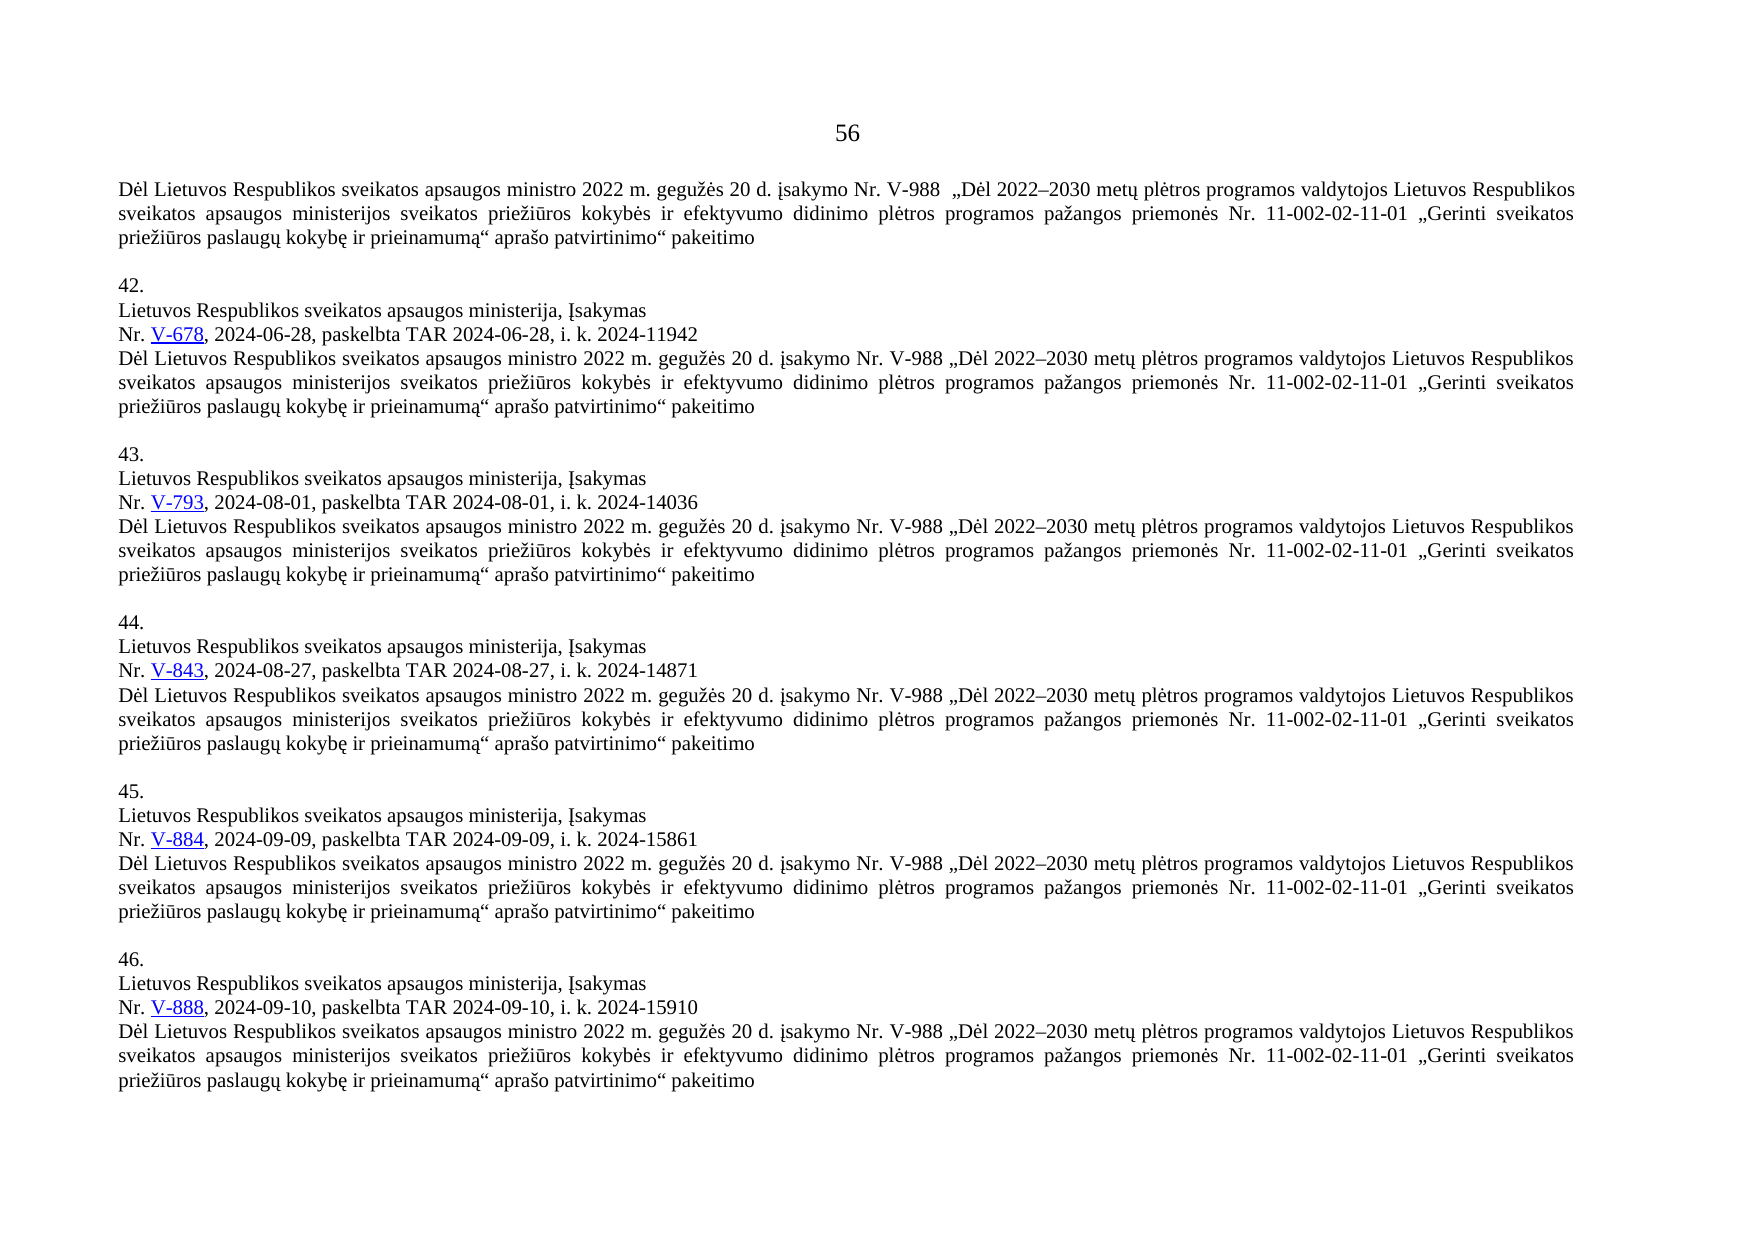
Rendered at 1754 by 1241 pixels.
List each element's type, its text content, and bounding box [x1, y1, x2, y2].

text Nr. V-793, 2024-08-01, paskelbta TAR 2024-08-01, i. k. 2024-14036 [118, 490, 1577, 514]
text Dėl Lietuvos Respublikos sveikatos apsaugos ministro 2022 m. gegužės 20 d. įsakymo Nr. V-988 „Dėl 2022–2030 metų plėtros programos valdytojos Lietuvos Respublikos sveikatos apsaugos ministerijos sveikatos priežiūros kokybės ir efektyvumo didinimo plėtros programos pažangos priemonės Nr. 11-002-02-11-01 „Gerinti sveikatos priežiūros paslaugų kokybę ir prieinamumą“ aprašo patvirtinimo“ pakeitimo [118, 177, 1577, 249]
text Nr. V-678, 2024-06-28, paskelbta TAR 2024-06-28, i. k. 2024-11942 [118, 322, 1577, 346]
text Dėl Lietuvos Respublikos sveikatos apsaugos ministro 2022 m. gegužės 20 d. įsakymo Nr. V-988 „Dėl 2022–2030 metų plėtros programos valdytojos Lietuvos Respublikos sveikatos apsaugos ministerijos sveikatos priežiūros kokybės ir efektyvumo didinimo plėtros programos pažangos priemonės Nr. 11-002-02-11-01 „Gerinti sveikatos priežiūros paslaugų kokybę ir prieinamumą“ aprašo patvirtinimo“ pakeitimo [118, 851, 1577, 923]
text Lietuvos Respublikos sveikatos apsaugos ministerija, Įsakymas [118, 466, 1577, 490]
text 44. [118, 610, 1577, 634]
text Lietuvos Respublikos sveikatos apsaugos ministerija, Įsakymas [118, 634, 1577, 658]
text Dėl Lietuvos Respublikos sveikatos apsaugos ministro 2022 m. gegužės 20 d. įsakymo Nr. V-988 „Dėl 2022–2030 metų plėtros programos valdytojos Lietuvos Respublikos sveikatos apsaugos ministerijos sveikatos priežiūros kokybės ir efektyvumo didinimo plėtros programos pažangos priemonės Nr. 11-002-02-11-01 „Gerinti sveikatos priežiūros paslaugų kokybę ir prieinamumą“ aprašo patvirtinimo“ pakeitimo [118, 346, 1577, 418]
text Nr. V-888, 2024-09-10, paskelbta TAR 2024-09-10, i. k. 2024-15910 [118, 995, 1577, 1019]
text Nr. V-884, 2024-09-09, paskelbta TAR 2024-09-09, i. k. 2024-15861 [118, 827, 1577, 851]
text Lietuvos Respublikos sveikatos apsaugos ministerija, Įsakymas [118, 803, 1577, 827]
text Dėl Lietuvos Respublikos sveikatos apsaugos ministro 2022 m. gegužės 20 d. įsakymo Nr. V-988 „Dėl 2022–2030 metų plėtros programos valdytojos Lietuvos Respublikos sveikatos apsaugos ministerijos sveikatos priežiūros kokybės ir efektyvumo didinimo plėtros programos pažangos priemonės Nr. 11-002-02-11-01 „Gerinti sveikatos priežiūros paslaugų kokybę ir prieinamumą“ aprašo patvirtinimo“ pakeitimo [118, 1019, 1577, 1092]
text 43. [118, 442, 1577, 466]
text 46. [118, 947, 1577, 971]
text Lietuvos Respublikos sveikatos apsaugos ministerija, Įsakymas [118, 971, 1577, 995]
text 42. [118, 273, 1577, 297]
text Nr. V-843, 2024-08-27, paskelbta TAR 2024-08-27, i. k. 2024-14871 [118, 658, 1577, 682]
text Dėl Lietuvos Respublikos sveikatos apsaugos ministro 2022 m. gegužės 20 d. įsakymo Nr. V-988 „Dėl 2022–2030 metų plėtros programos valdytojos Lietuvos Respublikos sveikatos apsaugos ministerijos sveikatos priežiūros kokybės ir efektyvumo didinimo plėtros programos pažangos priemonės Nr. 11-002-02-11-01 „Gerinti sveikatos priežiūros paslaugų kokybę ir prieinamumą“ aprašo patvirtinimo“ pakeitimo [118, 514, 1577, 586]
text Lietuvos Respublikos sveikatos apsaugos ministerija, Įsakymas [118, 297, 1577, 322]
text 45. [118, 779, 1577, 803]
text Dėl Lietuvos Respublikos sveikatos apsaugos ministro 2022 m. gegužės 20 d. įsakymo Nr. V-988 „Dėl 2022–2030 metų plėtros programos valdytojos Lietuvos Respublikos sveikatos apsaugos ministerijos sveikatos priežiūros kokybės ir efektyvumo didinimo plėtros programos pažangos priemonės Nr. 11-002-02-11-01 „Gerinti sveikatos priežiūros paslaugų kokybę ir prieinamumą“ aprašo patvirtinimo“ pakeitimo [118, 682, 1577, 755]
